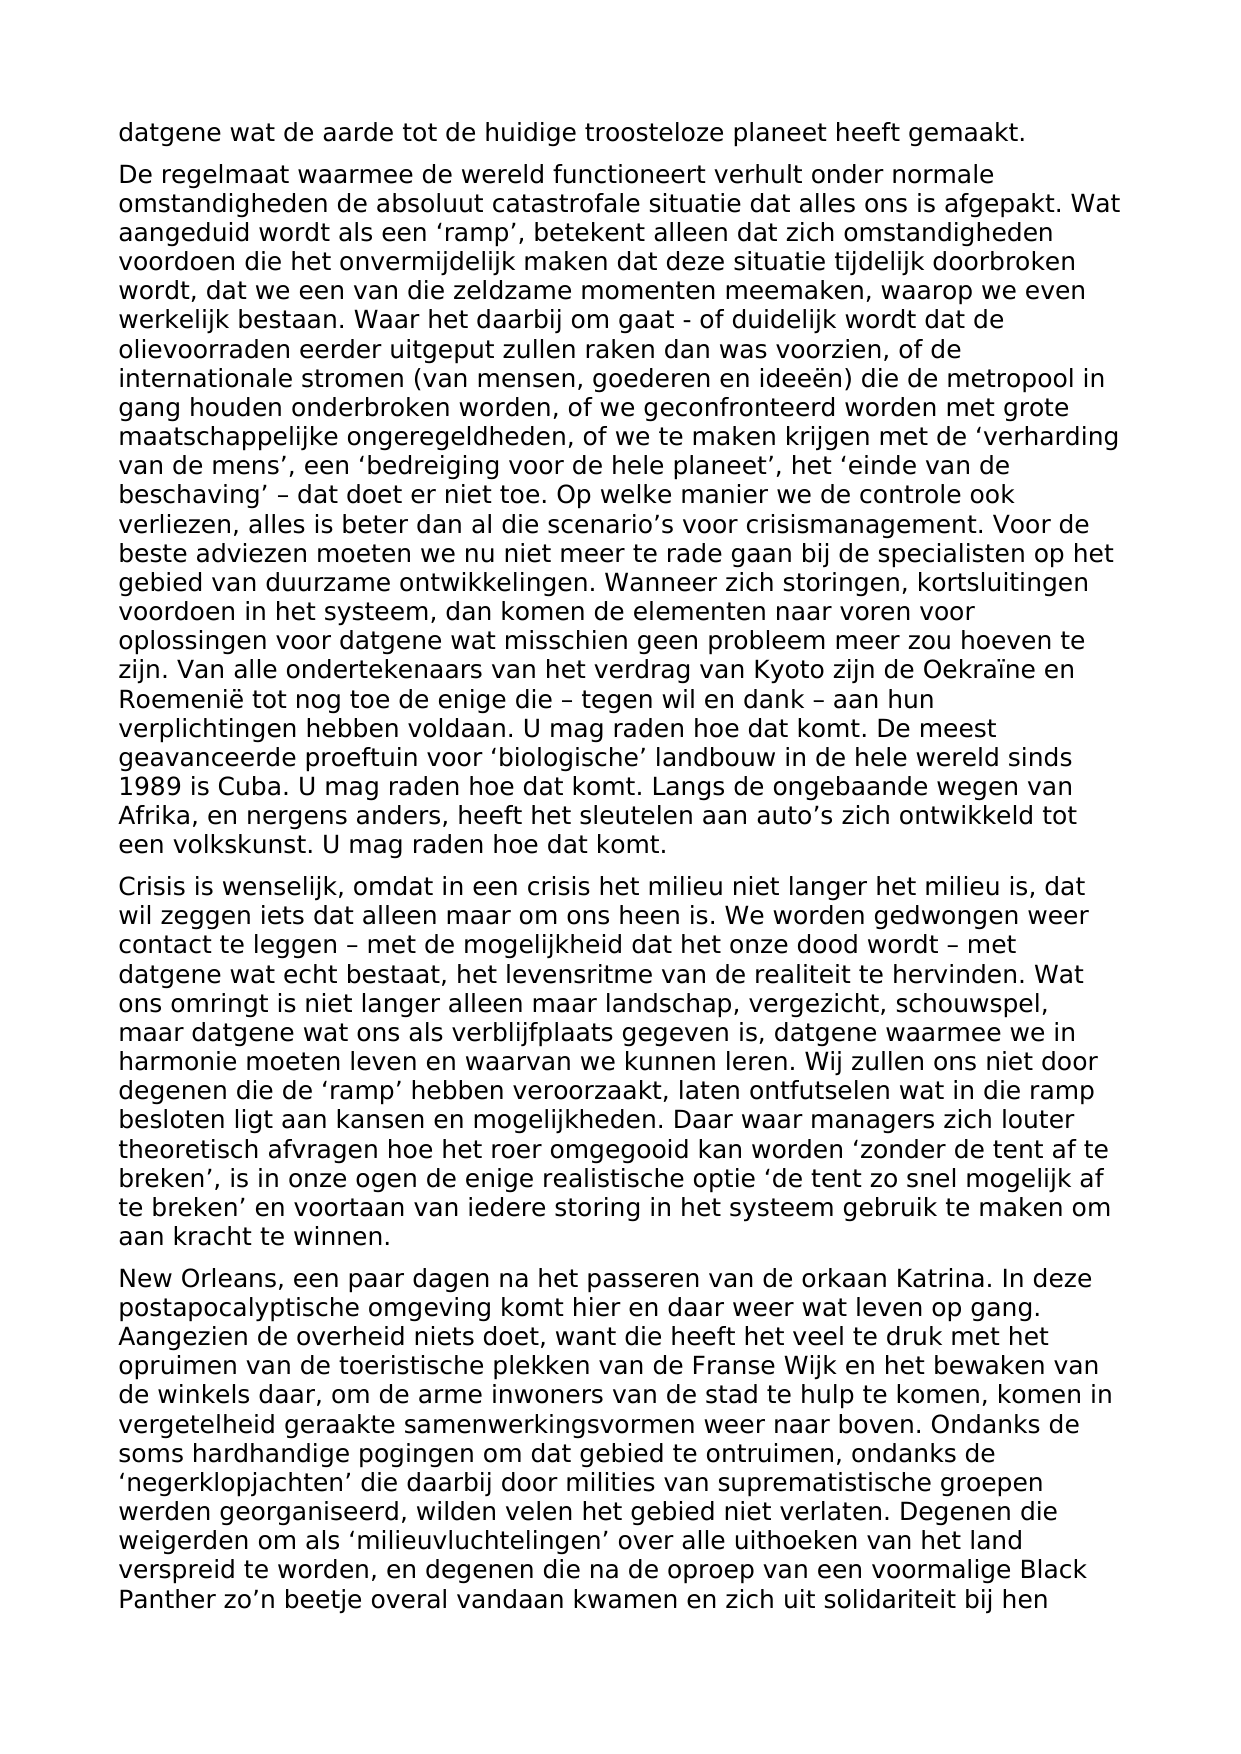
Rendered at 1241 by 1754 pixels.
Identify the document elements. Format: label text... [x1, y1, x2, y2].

text Crisis is wenselijk, omdat in een crisis het milieu niet langer het milieu is, dat wil zeggen iets dat alleen maar om ons heen is. We worden gedwongen weer contact te leggen – met de mogelijkheid dat het onze dood wordt – met datgene wat echt bestaat, het levensritme van de realiteit te hervinden. Wat ons omringt is niet langer alleen maar landschap, vergezicht, schouwspel, maar datgene wat ons als verblijfplaats gegeven is, datgene waarmee we in harmonie moeten leven en waarvan we kunnen leren. Wij zullen ons niet door degenen die de ‘ramp’ hebben veroorzaakt, laten ontfutselen wat in die ramp besloten ligt aan kansen en mogelijkheden. Daar waar managers zich louter theoretisch afvragen hoe het roer omgegooid kan worden ‘zonder de tent af te breken’, is in onze ogen de enige realistische optie ‘de tent zo snel mogelijk af te breken’ en voortaan van iedere storing in het systeem gebruik te maken om aan kracht te winnen. [118, 872, 1122, 1251]
text De regelmaat waarmee de wereld functioneert verhult onder normale omstandigheden de absoluut catastrofale situatie dat alles ons is afgepakt. Wat aangeduid wordt als een ‘ramp’, betekent alleen dat zich omstandigheden voordoen die het onvermijdelijk maken dat deze situatie tijdelijk doorbroken wordt, dat we een van die zeldzame momenten meemaken, waarop we even werkelijk bestaan. Waar het daarbij om gaat - of duidelijk wordt dat de olievoorraden eerder uitgeput zullen raken dan was voorzien, of de internationale stromen (van mensen, goederen en ideeën) die de metropool in gang houden onderbroken worden, of we geconfronteerd worden met grote maatschappelijke ongeregeldheden, of we te maken krijgen met de ‘verharding van de mens’, een ‘bedreiging voor de hele planeet’, het ‘einde van de beschaving’ – dat doet er niet toe. Op welke manier we de controle ook verliezen, alles is beter dan al die scenario’s voor crisismanagement. Voor de beste adviezen moeten we nu niet meer te rade gaan bij de specialisten op het gebied van duurzame ontwikkelingen. Wanneer zich storingen, kortsluitingen voordoen in het systeem, dan komen de elementen naar voren voor oplossingen voor datgene wat misschien geen probleem meer zou hoeven te zijn. Van alle ondertekenaars van het verdrag van Kyoto zijn de Oekraïne en Roemenië tot nog toe de enige die – tegen wil en dank – aan hun verplichtingen hebben voldaan. U mag raden hoe dat komt. De meest geavanceerde proeftuin voor ‘biologische’ landbouw in de hele wereld sinds 1989 is Cuba. U mag raden hoe dat komt. Langs de ongebaande wegen van Afrika, en nergens anders, heeft het sleutelen aan auto’s zich ontwikkeld tot een volkskunst. U mag raden hoe dat komt. [118, 160, 1122, 860]
text New Orleans, een paar dagen na het passeren van de orkaan Katrina. In deze postapocalyptische omgeving komt hier en daar weer wat leven op gang. Aangezien de overheid niets doet, want die heeft het veel te druk met het opruimen van de toeristische plekken van de Franse Wijk en het bewaken van de winkels daar, om de arme inwoners van de stad te hulp te komen, komen in vergetelheid geraakte samenwerkingsvormen weer naar boven. Ondanks de soms hardhandige pogingen om dat gebied te ontruimen, ondanks de ‘negerklopjachten’ die daarbij door milities van suprematistische groepen werden georganiseerd, wilden velen het gebied niet verlaten. Degenen die weigerden om als ‘milieuvluchtelingen’ over alle uithoeken van het land verspreid te worden, en degenen die na de oproep van een voormalige Black Panther zo’n beetje overal vandaan kwamen en zich uit solidariteit bij hen [118, 1264, 1122, 1614]
text datgene wat de aarde tot de huidige troosteloze planeet heeft gemaakt. [118, 118, 1122, 147]
